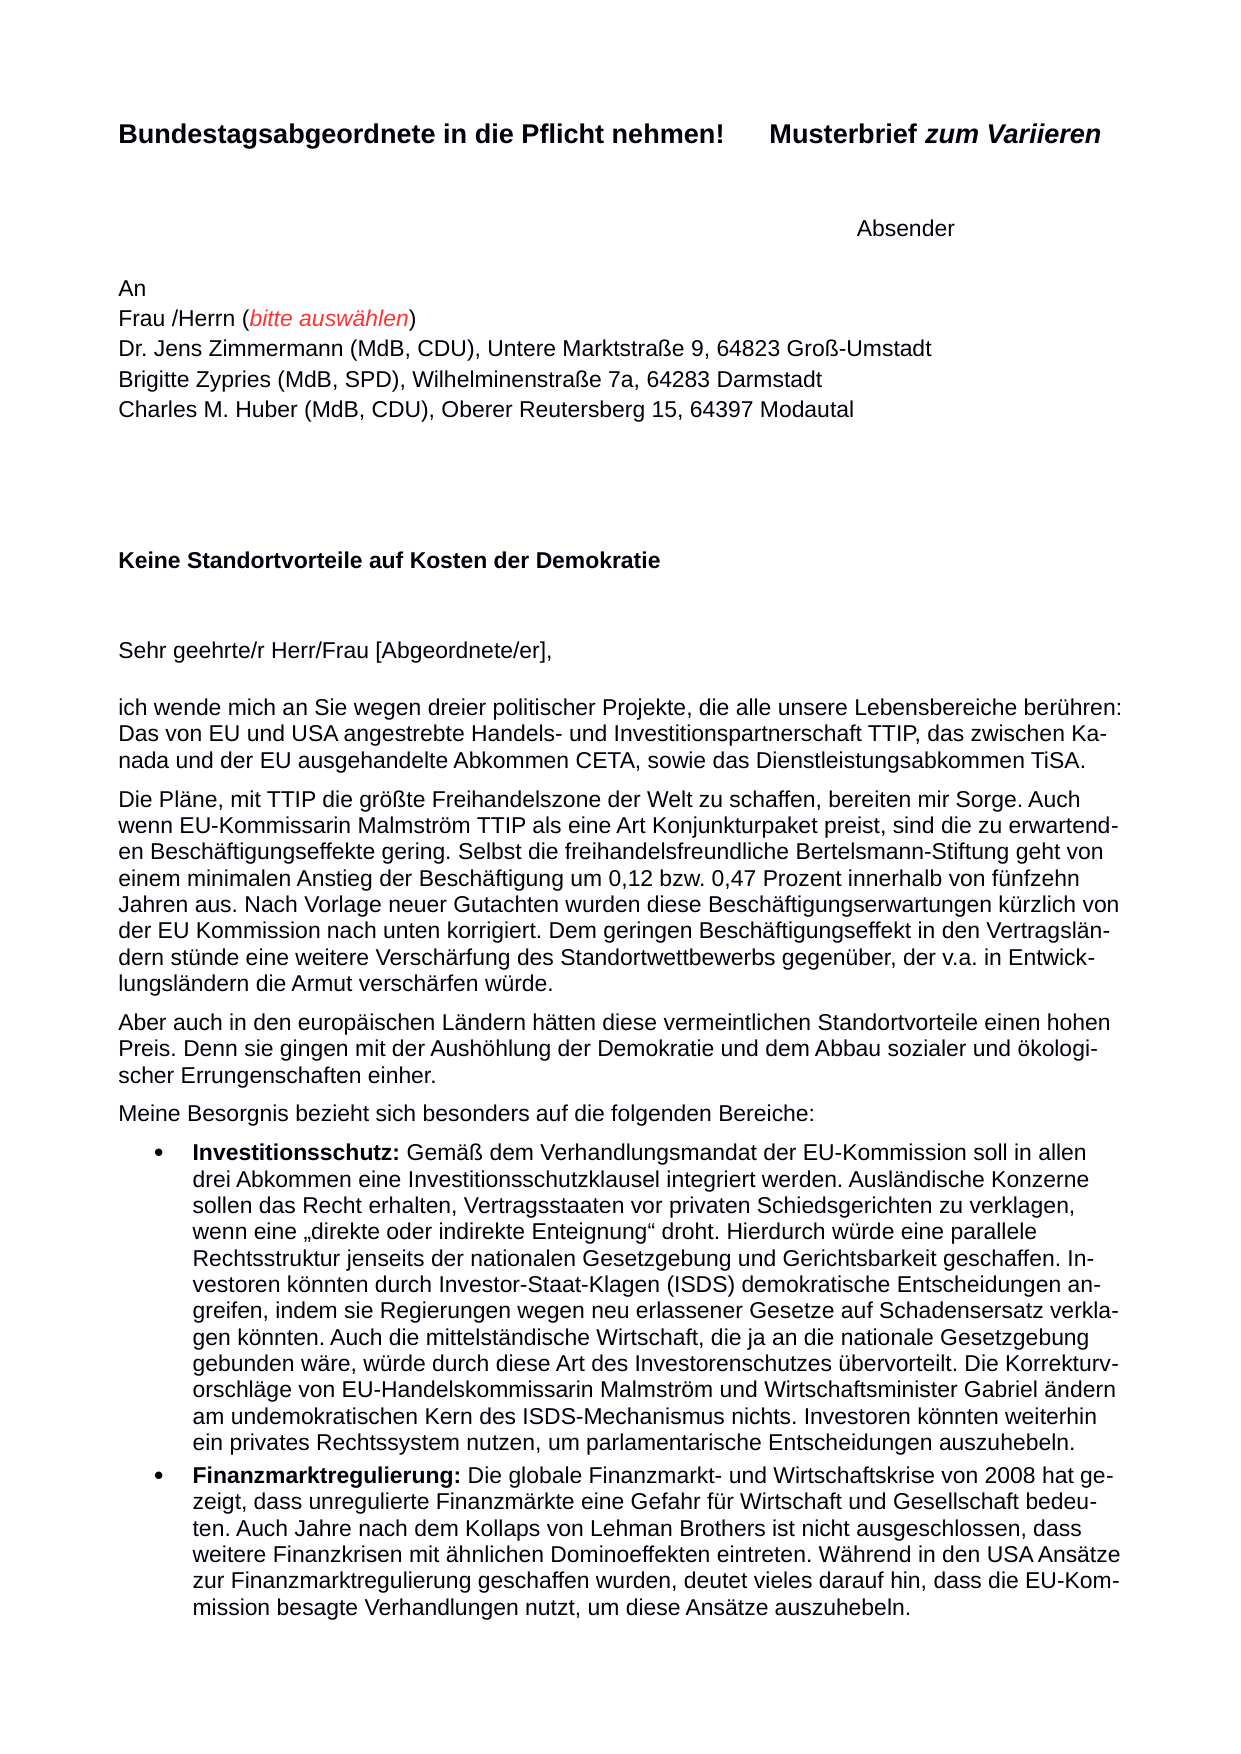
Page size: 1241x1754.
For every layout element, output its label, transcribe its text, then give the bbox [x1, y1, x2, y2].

text Frau /Herrn (bitte auswählen) [118, 305, 1122, 331]
text Aber auch in den europäischen Ländern hätten diese vermeintlichen Standortvorteile einen hohen Preis. Denn sie gingen mit der Aushöh­lung der Demokratie und dem Abbau sozialer und ökologi­scher Errungenschaften einher. [118, 1009, 1122, 1088]
text Keine Standortvorteile auf Kosten der Demokratie [118, 547, 1122, 573]
text Absender [118, 214, 1122, 241]
text Charles M. Huber (MdB, CDU), Oberer Reutersberg 15, 64397 Modautal [118, 396, 1122, 422]
text ich wende mich an Sie wegen dreier politischer Projekte, die alle unsere Lebensbereiche be­rühren: Das von EU und USA angestrebte Handels- und Investitionspartnerschaft TTIP, das zwischen Ka­nada und der EU ausgehandelte Abkommen CETA, sowie das Dienstleistungsabkom­men TiSA. [118, 694, 1122, 773]
text Brigitte Zypries (MdB, SPD), Wilhelminenstraße 7a, 64283 Darmstadt [118, 366, 1122, 392]
list Finanzmarktregulierung: Die globale Finanzmarkt- und Wirtschaftskrise von 2008 hat ge­zeigt, dass unregulierte Finanzmärkte eine Gefahr für Wirtschaft und Gesellschaft bedeu­ten. Auch Jahre nach dem Kollaps von Lehman Brothers ist nicht ausgeschlossen, dass weitere Finanzkrisen mit ähnlichen Dominoeffekten eintreten. Während in den USA Ansätze zur Finanzmarktregulierung geschaffen wurden, deutet vieles darauf hin, dass die EU-Kom­mission besagte Verhandlungen nutzt, um diese Ansätze auszuhebeln. [155, 1462, 1122, 1620]
text An [118, 275, 1122, 301]
text Meine Besorgnis bezieht sich besonders auf die folgenden Bereiche: [118, 1100, 1122, 1127]
list Investitionsschutz: Gemäß dem Verhandlungsmandat der EU-Kommission soll in allen drei Abkommen eine In­vestitionsschutzklausel integriert werden. Ausländische Konzerne sollen das Recht erhalten, Vertragsstaaten vor privaten Schiedsgerichten zu verklagen, wenn eine „di­rekte oder indirekte Enteignung“ droht. Hierdurch würde eine parallele Rechtsstruktur jen­seits der nationalen Gesetzgebung und Gerichtsbarkeit geschaffen. In­vestoren könnten durch Investor-Staat-Klagen (ISDS) demokratische Entscheidungen an­greifen, indem sie Regierungen wegen neu erlassener Gesetze auf Scha­densersatz verkla­gen könnten. Auch die mittelständische Wirtschaft, die ja an die nationale Gesetzge­bung gebunden wäre, würde durch diese Art des Investorenschutzes übervorteilt. Die Korrekturv­orschläge von EU-Handelskommissarin Malmström und Wirtschaftsminister Gabriel än­dern am undemokratischen Kern des ISDS-Mechanismus nichts. Investoren könnten wei­terhin ein privates Rechtssystem nutzen, um parlamentarische Entscheidungen auszu­hebeln. [155, 1139, 1122, 1456]
text Dr. Jens Zimmermann (MdB, CDU), Untere Marktstraße 9, 64823 Groß-Umstadt [118, 335, 1122, 362]
text Die Pläne, mit TTIP die größte Freihandelszone der Welt zu schaffen, bereiten mir Sorge. Auch wenn EU-Kommissarin Malmström TTIP als eine Art Konjunkturpaket preist, sind die zu erwartend­en Beschäftigungseffekte gering. Selbst die freihandelsfreundliche Bertelsmann-Stiftung geht von einem minimalen Anstieg der Beschäftigung um 0,12 bzw. 0,47 Prozent innerhalb von fünfzehn Jahren aus. Nach Vorlage neuer Gutachten wurden diese Beschäftigungserwartungen kürzlich von der EU Kommission nach unten korrigiert. Dem geringen Beschäftigungseffekt in den Vertragslän­dern stünde eine wei­tere Verschärfung des Standortwettbewerbs gegenüber, der v.a. in Entwick­lungsländern die Armut verschärfen würde. [118, 786, 1122, 996]
text Sehr geehrte/r Herr/Frau [Abgeordnete/er], [118, 637, 1122, 664]
text Bundestagsabgeordnete in die Pflicht nehmen! Musterbrief zum Variieren [118, 118, 1122, 149]
